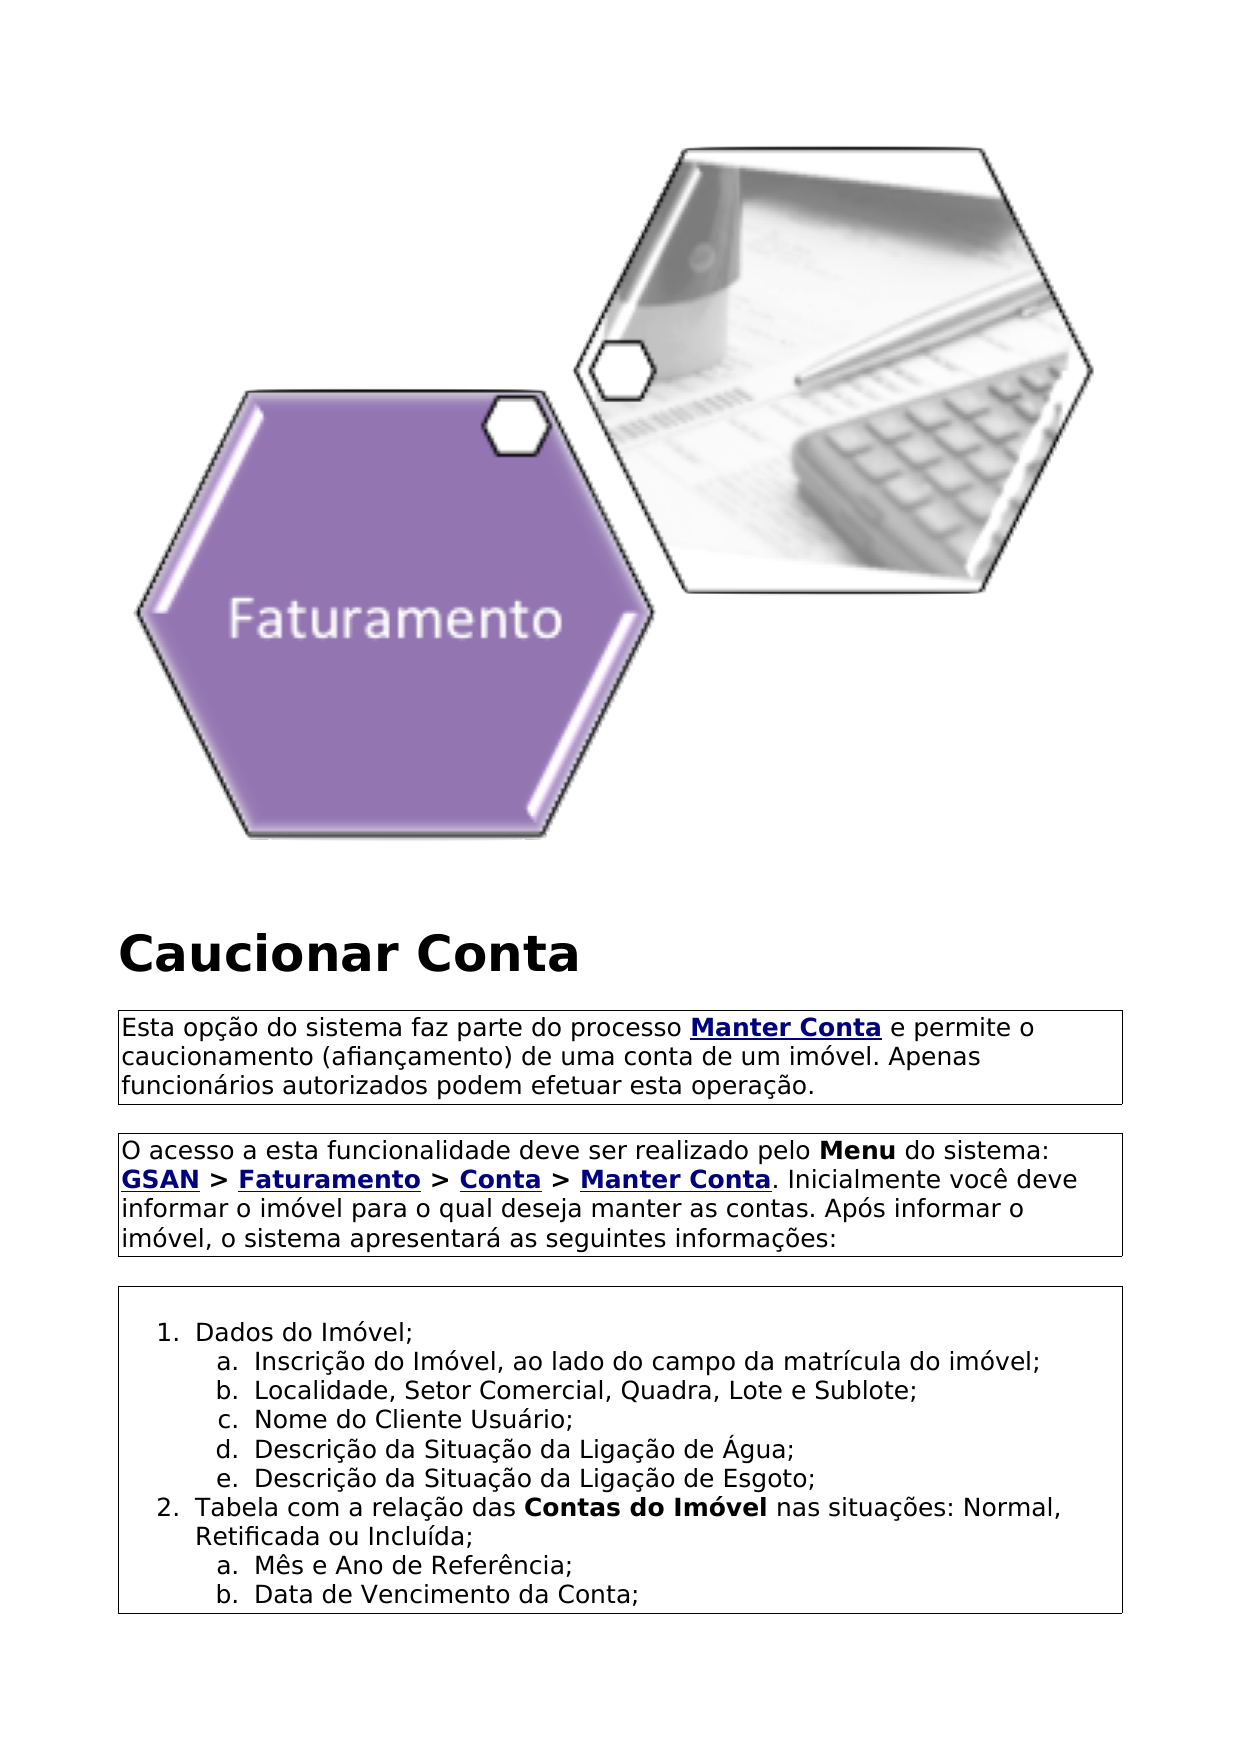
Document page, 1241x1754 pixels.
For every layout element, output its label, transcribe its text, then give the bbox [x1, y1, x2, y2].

table_header Esta opção do sistema faz parte do processo Manter Conta e permite o caucionamento (afiançamento) de uma conta de um imóvel. Apenas funcionários autorizados podem efetuar esta operação. [119, 1011, 1122, 1104]
table_header O acesso a esta funcionalidade deve ser realizado pelo Menu do sistema: GSAN > Faturamento > Conta > Manter Conta. Inicialmente você deve informar o imóvel para o qual deseja manter as contas. Após informar o imóvel, o sistema apresentará as seguintes informações: [119, 1134, 1122, 1256]
picture [118, 118, 1123, 858]
subtitle Caucionar Conta [118, 925, 1122, 983]
table_header Dados do Imóvel; Inscrição do Imóvel, ao lado do campo da matrícula do imóvel; Localidade, Setor Comercial, Quadra, Lote e Sublote; Nome do Cliente Usuário; Descrição da Situação da Ligação de Água; Descrição da Situação da Ligação de Esgoto; Tabela com a relação das Contas do Imóvel nas situações: Normal, Retificada ou Incluída; Mês e Ano de Referência; Data de Vencimento da Conta; Valor Total da Conta; Consumo de Água; Consumo de Esgoto; Data de Validade da Conta; Data de Revisão da Conta; Situação da Conta. Para Caucionar uma Conta você deve clicar no botão depois de selecionar uma das contas apresentadas. Em seguida, o sistema apresenta a tela Caucionar Conta, com os dados da conta a ser caucionada: [119, 1287, 1122, 1613]
